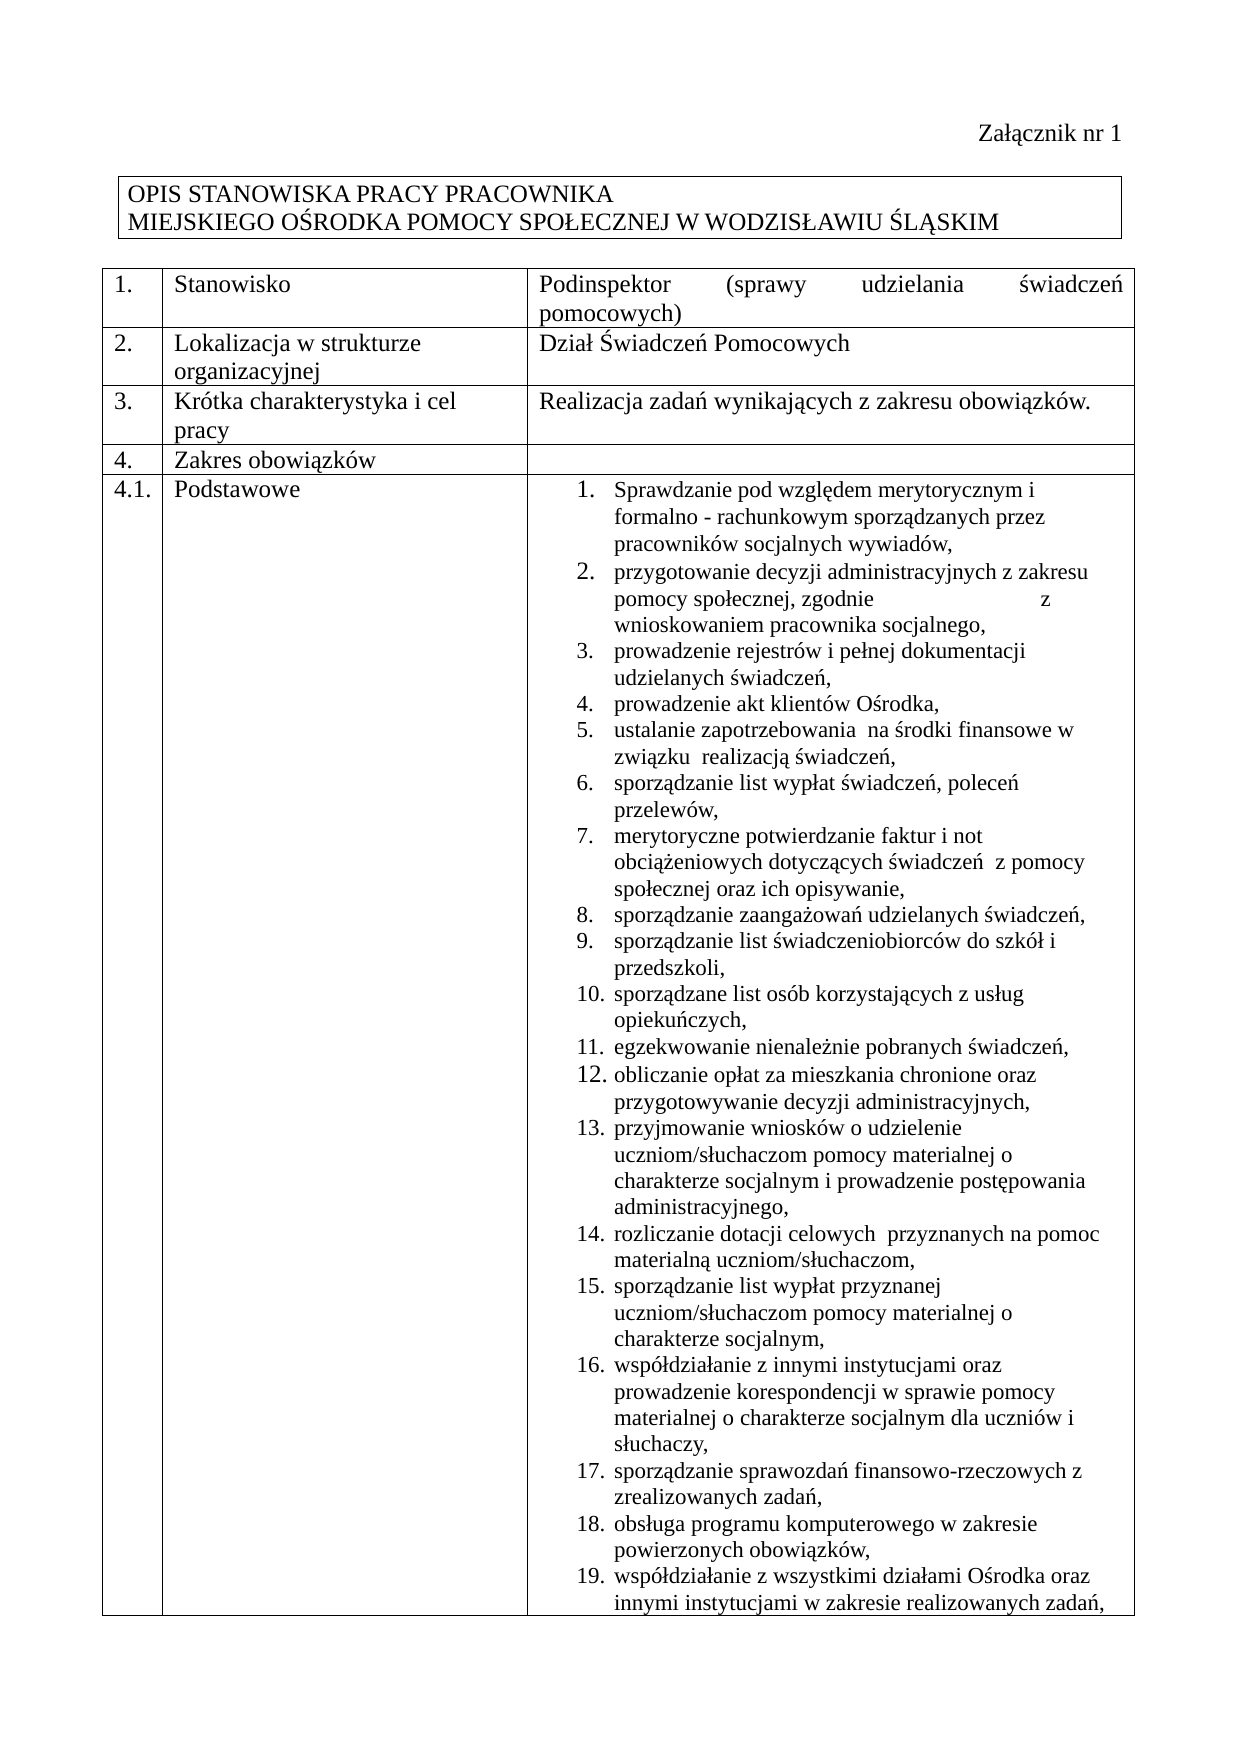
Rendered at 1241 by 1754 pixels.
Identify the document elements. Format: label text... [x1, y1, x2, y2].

text MIEJSKIEGO OŚRODKA POMOCY SPOŁECZNEJ W WODZISŁAWIU ŚLĄSKIM [119, 204, 1121, 238]
table_header Stanowisko [163, 269, 527, 327]
table_cell Sprawdzanie pod względem merytorycznym i formalno - rachunkowym sporządzanych przez pracowników socjalnych wywiadów, przygotowanie decyzji administracyjnych z zakresu pomocy społecznej, zgodnie z wnioskowaniem pracownika socjalnego, prowadzenie rejestrów i pełnej dokumentacji udzielanych świadczeń, prowadzenie akt klientów Ośrodka, ustalanie zapotrzebowania na środki finansowe w związku realizacją świadczeń, sporządzanie list wypłat świadczeń, poleceń przelewów, merytoryczne potwierdzanie faktur i not obciążeniowych dotyczących świadczeń z pomocy społecznej oraz ich opisywanie, sporządzanie zaangażowań udzielanych świadczeń, sporządzanie list świadczeniobiorców do szkół i przedszkoli, sporządzane list osób korzystających z usług opiekuńczych, egzekwowanie nienależnie pobranych świadczeń, obliczanie opłat za mieszkania chronione oraz przygotowywanie decyzji administracyjnych, przyjmowanie wniosków o udzielenie uczniom/słuchaczom pomocy materialnej o charakterze socjalnym i prowadzenie postępowania administracyjnego, rozliczanie dotacji celowych przyznanych na pomoc materialną uczniom/słuchaczom, sporządzanie list wypłat przyznanej uczniom/słuchaczom pomocy materialnej o charakterze socjalnym, współdziałanie z innymi instytucjami oraz prowadzenie korespondencji w sprawie pomocy materialnej o charakterze socjalnym dla uczniów i słuchaczy, sporządzanie sprawozdań finansowo-rzeczowych z zrealizowanych zadań, obsługa programu komputerowego w zakresie powierzonych obowiązków, współdziałanie z wszystkimi działami Ośrodka oraz innymi instytucjami w zakresie realizowanych zadań, [528, 475, 1134, 1615]
table_header 1. [103, 269, 162, 327]
table_cell Lokalizacja w strukturze organizacyjnej [163, 328, 527, 385]
table_header Podinspektor (sprawy udzielania świadczeń pomocowych) [528, 269, 1134, 327]
text OPIS STANOWISKA PRACY PRACOWNIKA [119, 177, 1121, 204]
text Załącznik nr 1 [118, 118, 1122, 147]
table_cell 4. [103, 445, 162, 473]
table_cell Realizacja zadań wynikających z zakresu obowiązków. [528, 386, 1134, 444]
table_cell [528, 445, 1134, 473]
table_cell 3. [103, 386, 162, 444]
table_cell Dział Świadczeń Pomocowych [528, 328, 1134, 385]
table_cell 2. [103, 328, 162, 385]
table_cell Krótka charakterystyka i cel pracy [163, 386, 527, 444]
table_cell 4.1. [103, 475, 162, 1615]
table_cell Podstawowe [163, 475, 527, 1615]
table_cell Zakres obowiązków [163, 445, 527, 473]
